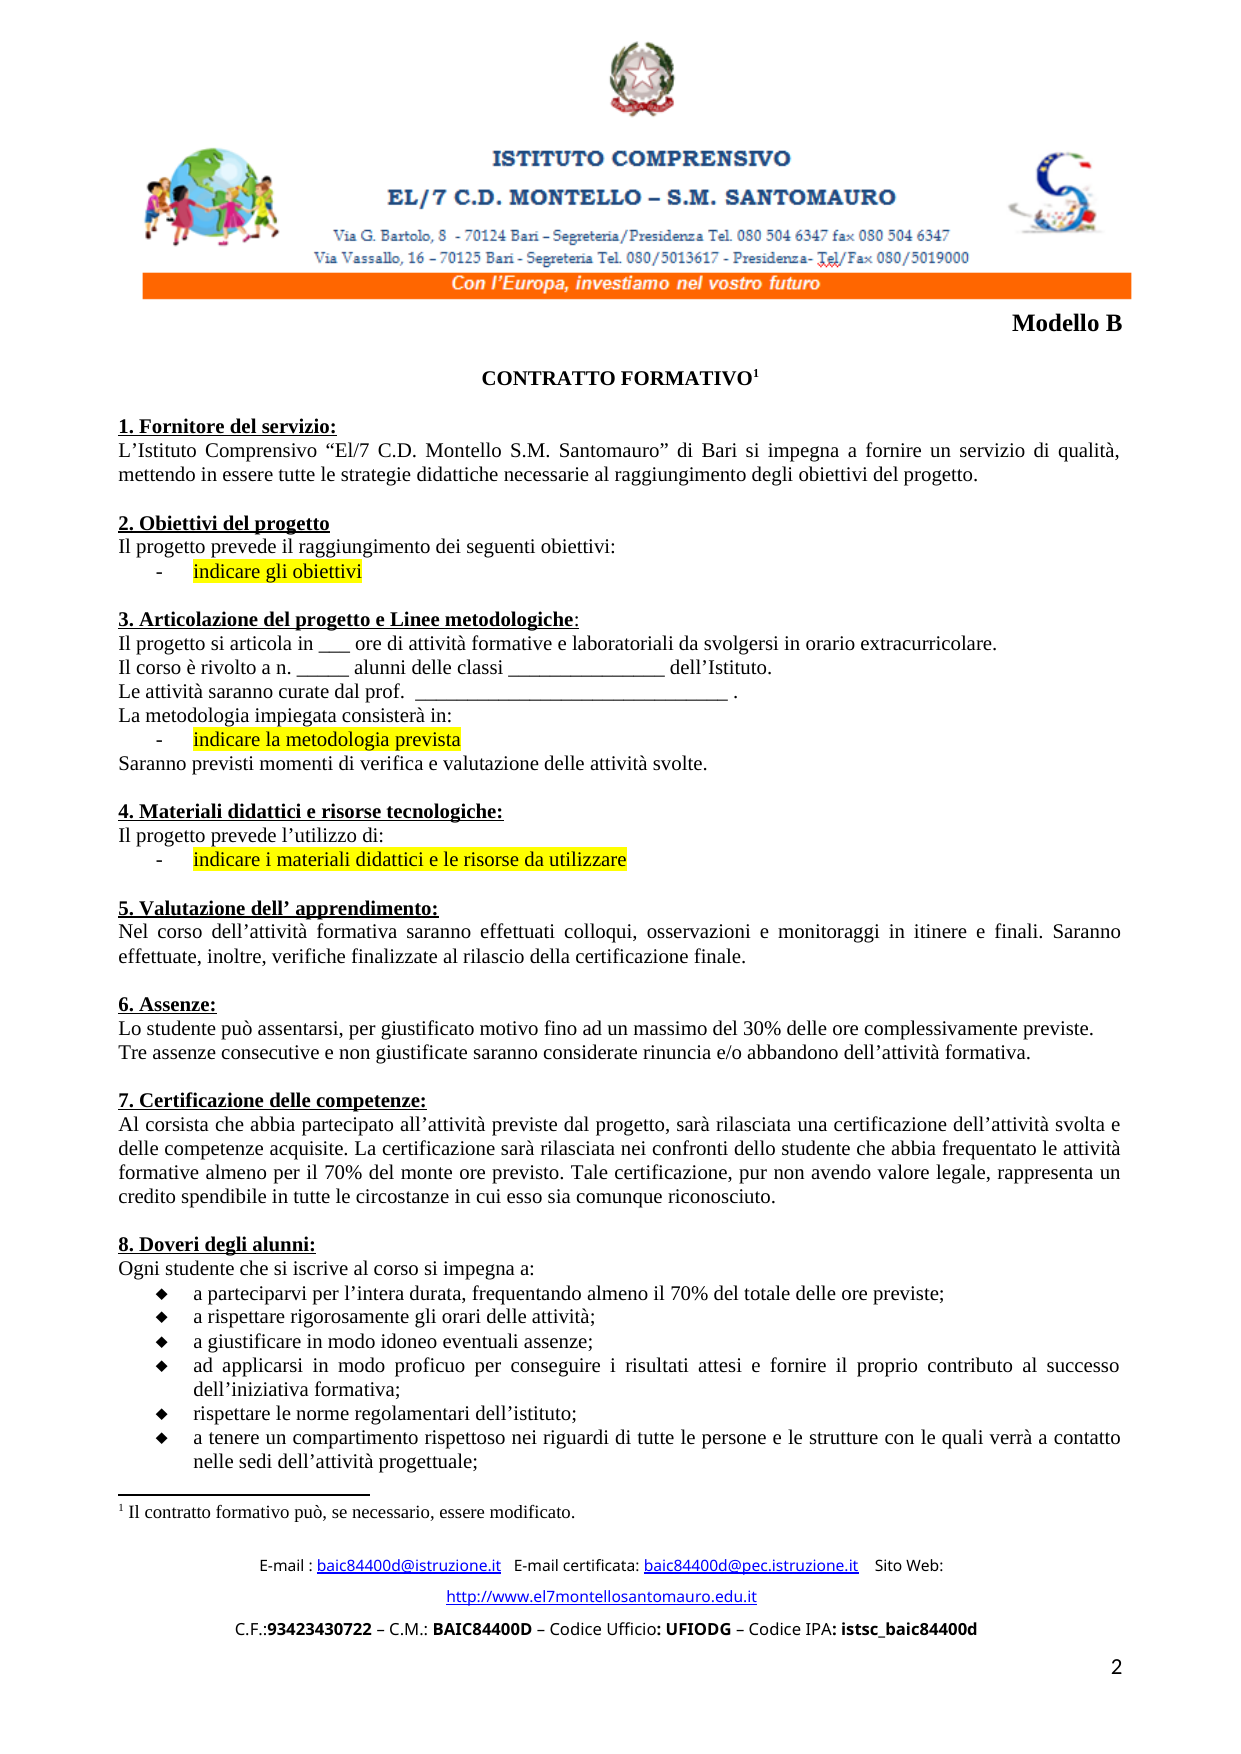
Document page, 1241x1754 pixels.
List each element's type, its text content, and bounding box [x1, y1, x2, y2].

text CONTRATTO FORMATIVO [118, 366, 1122, 390]
text 3. Articolazione del progetto e Linee metodologiche: [118, 607, 1122, 631]
text 7. Certificazione delle competenze: [118, 1088, 1122, 1112]
subtitle 2. Obiettivi del progetto [118, 510, 1122, 534]
text 5. Valutazione dell’ apprendimento: [118, 895, 1122, 919]
text La metodologia impiegata consisterà in: [118, 703, 1122, 727]
text Le attività saranno curate dal prof. ______________________________ . [118, 679, 1122, 703]
text Il progetto prevede l’utilizzo di: [118, 823, 1122, 847]
text 6. Assenze: [118, 992, 1122, 1016]
text Ogni studente che si iscrive al corso si impegna a: [118, 1256, 1122, 1280]
list a giustificare in modo idoneo eventuali assenze; [156, 1328, 1122, 1353]
text 1. Fornitore del servizio: [118, 414, 1122, 438]
text Al corsista che abbia partecipato all’attività previste dal progetto, sarà rilasciata una certificazione dell’attività svolta e delle competenze acquisite. La certificazione sarà rilasciata nei confronti dello studente che abbia frequentato le attività formative almeno per il 70% del monte ore previsto. Tale certificazione, pur non avendo valore legale, rappresenta un credito spendibile in tutte le circostanze in cui esso sia comunque riconosciuto. [118, 1112, 1122, 1208]
list a tenere un compartimento rispettoso nei riguardi di tutte le persone e le strutture con le quali verrà a contatto nelle sedi dell’attività progettuale; [156, 1425, 1122, 1473]
text Il progetto prevede il raggiungimento dei seguenti obiettivi: [118, 534, 1122, 558]
list a parteciparvi per l’intera durata, frequentando almeno il 70% del totale delle ore previste; [156, 1280, 1122, 1304]
list indicare la metodologia prevista [156, 727, 1122, 751]
picture [118, 29, 1154, 309]
list a rispettare rigorosamente gli orari delle attività; [156, 1304, 1122, 1328]
list indicare i materiali didattici e le risorse da utilizzare [156, 847, 1122, 871]
list rispettare le norme regolamentari dell’istituto; [156, 1401, 1122, 1425]
text L’Istituto Comprensivo “El/7 C.D. Montello S.M. Santomauro” di Bari si impegna a fornire un servizio di qualità, mettendo in essere tutte le strategie didattiche necessarie al raggiungimento degli obiettivi del progetto. [118, 438, 1122, 486]
text Il contratto formativo può, se necessario, essere modificato. [118, 1501, 1122, 1522]
text Tre assenze consecutive e non giustificate saranno considerate rinuncia e/o abbandono dell’attività formativa. [118, 1040, 1122, 1064]
text Modello B [118, 309, 1122, 337]
text 8. Doveri degli alunni: [118, 1232, 1122, 1256]
text Il corso è rivolto a n. _____ alunni delle classi _______________ dell’Istituto. [118, 655, 1122, 679]
list indicare gli obiettivi [156, 558, 1122, 583]
text Lo studente può assentarsi, per giustificato motivo fino ad un massimo del 30% delle ore complessivamente previste. [118, 1016, 1122, 1040]
list ad applicarsi in modo proficuo per conseguire i risultati attesi e fornire il proprio contributo al successo dell’iniziativa formativa; [156, 1353, 1122, 1401]
text Il progetto si articola in ___ ore di attività formative e laboratoriali da svolgersi in orario extracurricolare. [118, 631, 1122, 655]
text Saranno previsti momenti di verifica e valutazione delle attività svolte. [118, 751, 1122, 775]
text 4. Materiali didattici e risorse tecnologiche: [118, 799, 1122, 823]
text Nel corso dell’attività formativa saranno effettuati colloqui, osservazioni e monitoraggi in itinere e finali. Saranno effettuate, inoltre, verifiche finalizzate al rilascio della certificazione finale. [118, 919, 1122, 968]
